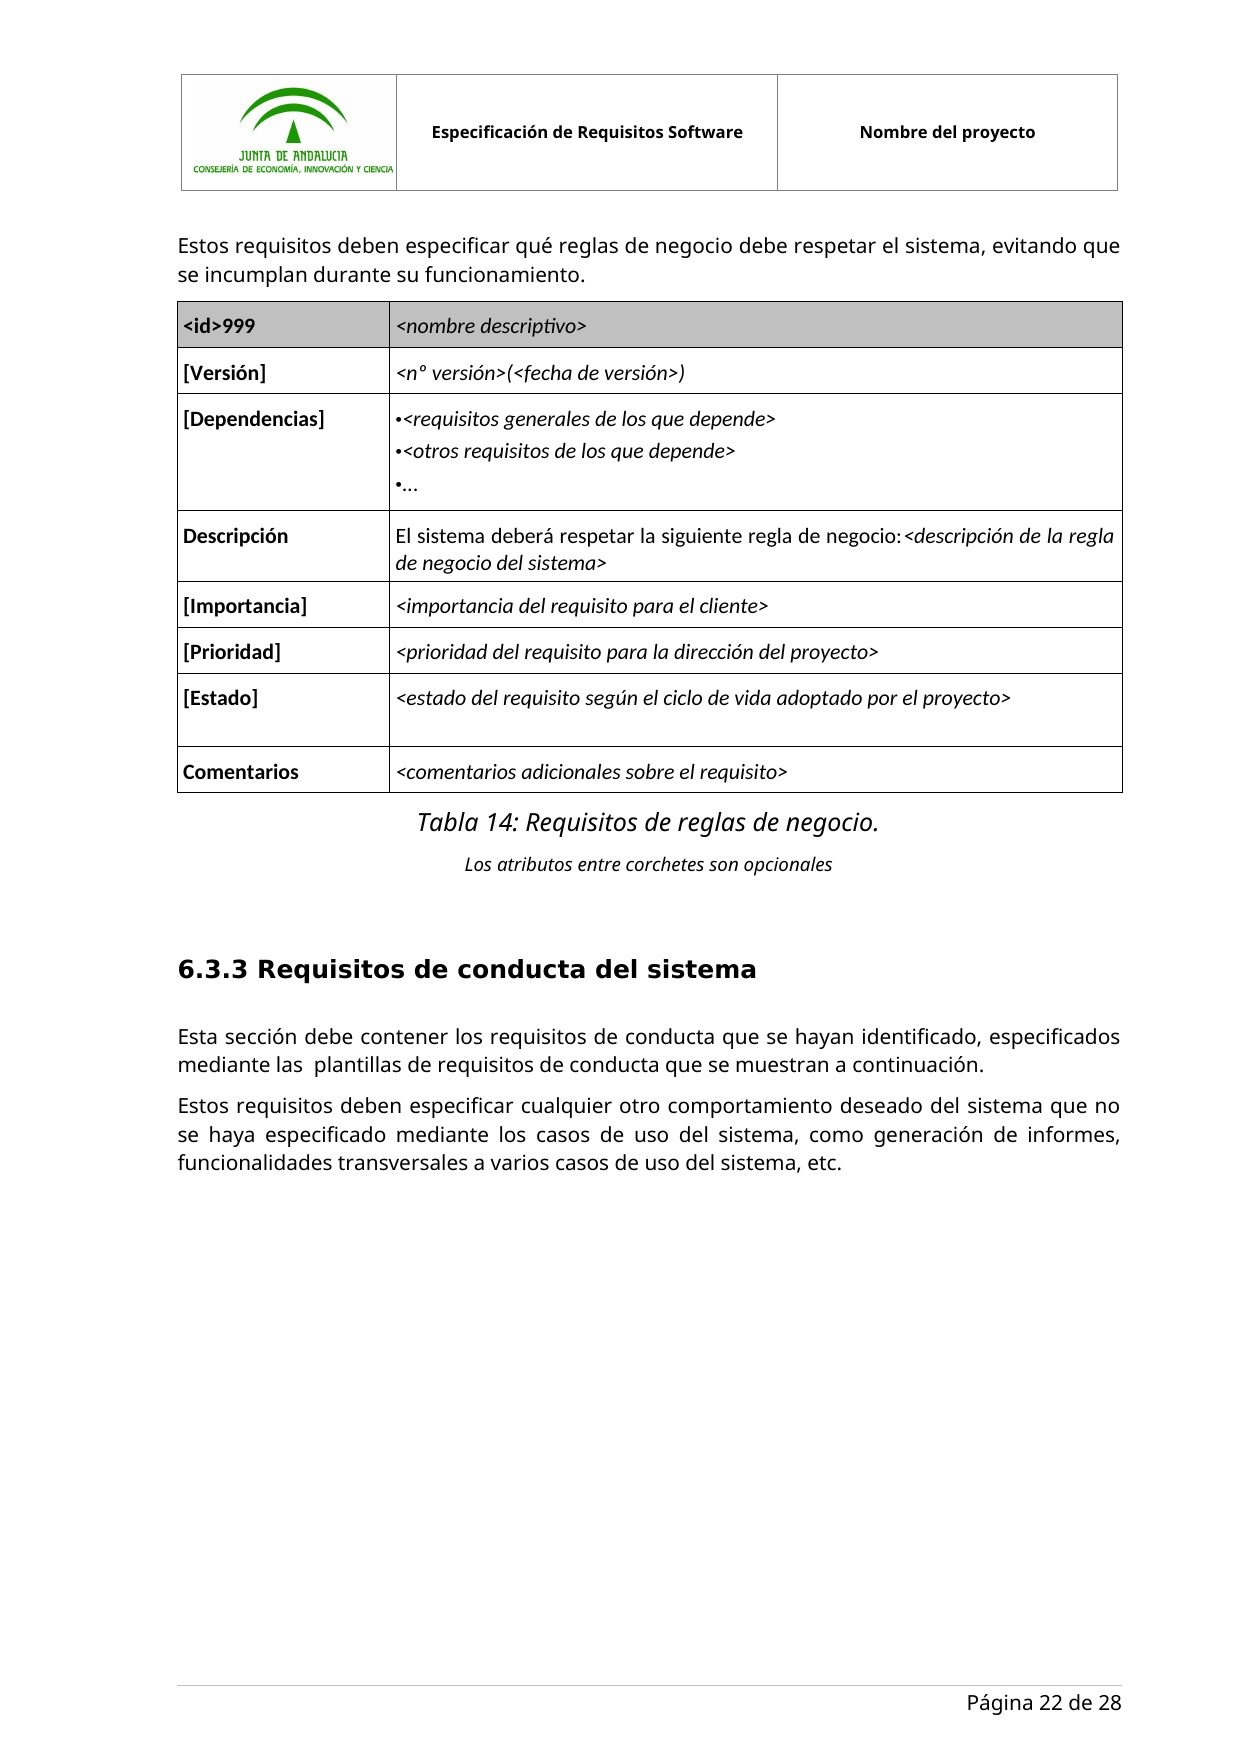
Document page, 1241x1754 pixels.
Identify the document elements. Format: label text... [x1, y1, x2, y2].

table_cell [Estado] [178, 674, 389, 746]
table_cell [Importancia] [178, 582, 389, 627]
table_cell <comentarios adicionales sobre el requisito> [390, 747, 1122, 792]
table_header <nombre descriptivo> [390, 302, 1122, 347]
table_cell [Versión] [178, 348, 389, 393]
subtitle 6.3.3 Requisitos de conducta del sistema [177, 955, 1122, 984]
table_cell <importancia del requisito para el cliente> [390, 582, 1122, 627]
text Estos requisitos deben especificar cualquier otro comportamiento deseado del sistema que no se haya especificado mediante los casos de uso del sistema, como generación de informes, funcionalidades transversales a varios casos de uso del sistema, etc. [177, 1091, 1122, 1177]
table_cell [Prioridad] [178, 628, 389, 673]
text Estos requisitos deben especificar qué reglas de negocio debe respetar el sistema, evitando que se incumplan durante su funcionamiento. [177, 231, 1122, 288]
table_cell <prioridad del requisito para la dirección del proyecto> [390, 628, 1122, 673]
table_cell Comentarios [178, 747, 389, 792]
picture [192, 87, 395, 177]
text Tabla 14: Requisitos de reglas de negocio. [177, 805, 1122, 839]
table_cell <requisitos generales de los que depende> <otros requisitos de los que depende> ... [390, 394, 1122, 510]
table_cell [Dependencias] [178, 394, 389, 510]
table_cell Descripción [178, 511, 389, 581]
text Los atributos entre corchetes son opcionales [177, 851, 1122, 877]
text Esta sección debe contener los requisitos de conducta que se hayan identificado, especificados mediante las plantillas de requisitos de conducta que se muestran a continuación. [177, 1022, 1122, 1079]
table_cell <estado del requisito según el ciclo de vida adoptado por el proyecto> [390, 674, 1122, 746]
table_cell <nº versión>(<fecha de versión>) [390, 348, 1122, 393]
table_cell El sistema deberá respetar la siguiente regla de negocio:<descripción de la regla de negocio del sistema> [390, 511, 1122, 581]
table_header <id>999 [178, 302, 389, 347]
